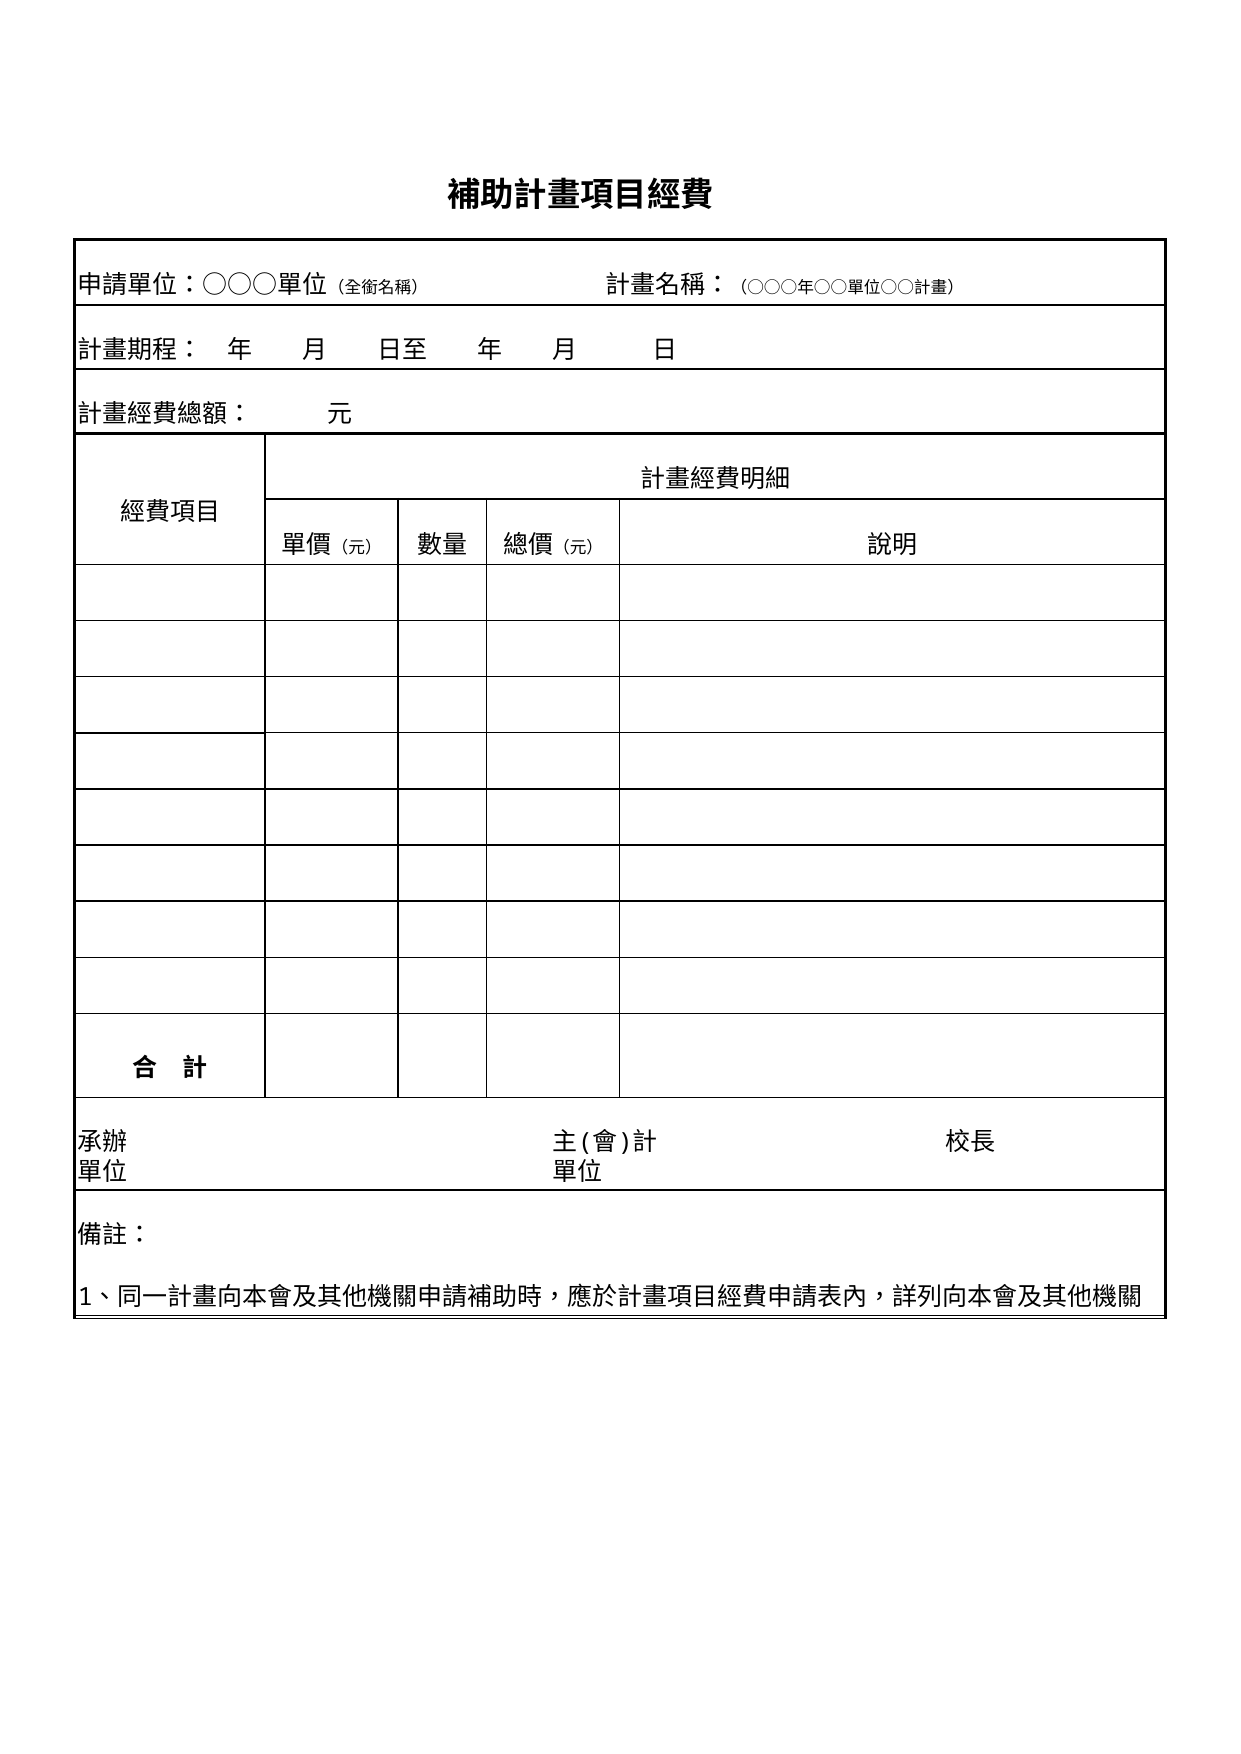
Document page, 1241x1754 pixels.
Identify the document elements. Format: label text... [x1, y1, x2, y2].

table_header 補助計畫項目經費 [75, 151, 1086, 238]
table_cell [76, 565, 264, 620]
table_cell [487, 846, 619, 900]
table_cell 合 計 [76, 1014, 264, 1096]
table_cell [399, 733, 486, 788]
table_cell [266, 958, 397, 1013]
table_cell [399, 1014, 486, 1096]
table_cell [266, 902, 397, 957]
table_cell [620, 565, 1164, 620]
table_cell [266, 1014, 397, 1096]
table_cell 承辦 主(會)計 校長 單位 單位 [76, 1098, 1164, 1189]
table_cell [620, 902, 1164, 957]
table_cell [487, 565, 619, 620]
table_cell [399, 846, 486, 900]
table_cell [487, 902, 619, 957]
table_cell [266, 677, 397, 732]
table_cell [76, 621, 264, 676]
table_cell 總價（元） [487, 500, 619, 563]
table_cell [266, 733, 397, 788]
table_cell [399, 621, 486, 676]
table_cell [399, 958, 486, 1013]
table_cell [487, 790, 619, 844]
table_cell [620, 733, 1164, 788]
table_cell [266, 621, 397, 676]
table_cell [620, 621, 1164, 676]
table_cell [487, 677, 619, 732]
table_cell [76, 958, 264, 1013]
table_cell [620, 1014, 1164, 1096]
table_cell 經費項目 [76, 435, 264, 563]
table_cell [399, 790, 486, 844]
table_cell 計畫期程： 年 月 日至 年 月 日 [76, 306, 1164, 368]
table_header [1086, 151, 1165, 238]
table_cell [487, 733, 619, 788]
table_cell [266, 790, 397, 844]
table_cell 計畫名稱：（○○○年○○單位○○計畫） [603, 241, 1164, 304]
table_cell 計畫經費明細 [266, 435, 1164, 498]
table_cell [399, 677, 486, 732]
table_cell [76, 677, 264, 732]
table_cell 單價（元） [266, 500, 397, 563]
table_cell [487, 958, 619, 1013]
table_cell [76, 790, 264, 844]
table_cell [620, 790, 1164, 844]
table_cell [620, 846, 1164, 900]
table_cell 說明 [620, 500, 1164, 563]
table_cell 備註： 1、同一計畫向本會及其他機關申請補助時，應於計畫項目經費申請表內，詳列向本會及其他機關申請補助之項目及金額，如有隱匿不實或造假情事，本會應撤銷該補助案件，並收回已撥付款項。 2、補助計畫不補助人事費、內部場地使用費及行政管理費。 [76, 1191, 1164, 1315]
table_cell [76, 846, 264, 900]
table_cell [266, 565, 397, 620]
table_cell [266, 846, 397, 900]
table_cell 數量 [399, 500, 486, 563]
table_cell 申請單位：○○○單位（全銜名稱） [76, 241, 602, 304]
table_cell [620, 677, 1164, 732]
table_cell [620, 958, 1164, 1013]
table_cell [399, 565, 486, 620]
table_cell [76, 734, 264, 788]
table_cell [487, 621, 619, 676]
table_cell [399, 902, 486, 957]
table_cell [76, 902, 264, 957]
table_cell 計畫經費總額： 元 [76, 370, 1164, 432]
table_cell [487, 1014, 619, 1096]
